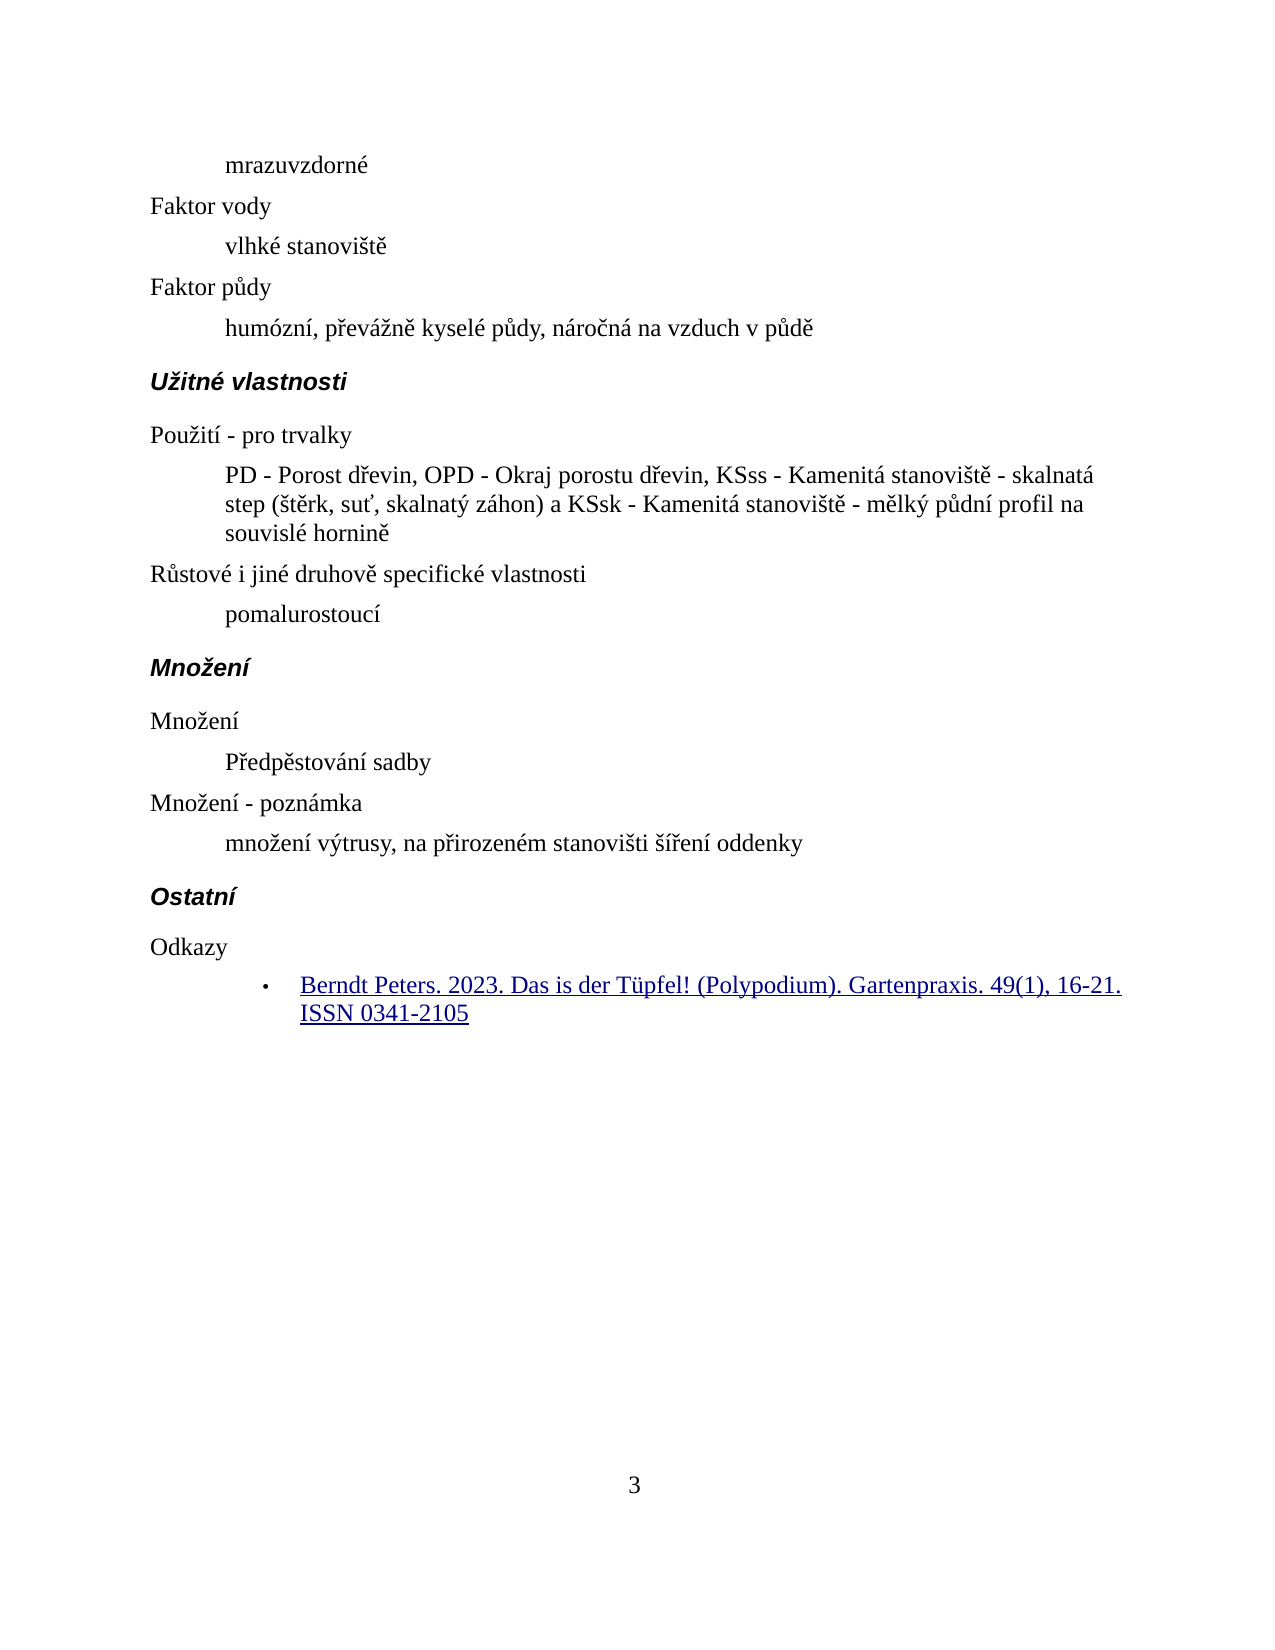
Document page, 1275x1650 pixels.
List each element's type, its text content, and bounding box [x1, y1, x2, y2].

text mrazuvzdorné [225, 150, 1125, 179]
subtitle Množení [150, 653, 1125, 682]
text Faktor vody [150, 191, 1125, 219]
list Berndt Peters. 2023. Das is der Tüpfel! (Polypodium). Gartenpraxis. 49(1), 16-21. ISSN 0341-2105 [262, 970, 1125, 1027]
text Odkazy [150, 932, 1125, 961]
text humózní, převážně kyselé půdy, náročná na vzduch v půdě [225, 313, 1125, 342]
text pomalurostoucí [225, 599, 1125, 628]
text množení výtrusy, na přirozeném stanovišti šíření oddenky [225, 828, 1125, 857]
text Množení [150, 706, 1125, 735]
subtitle Ostatní [150, 882, 1125, 911]
text Předpěstování sadby [225, 747, 1125, 776]
text PD - Porost dřevin, OPD - Okraj porostu dřevin, KSss - Kamenitá stanoviště - skalnatá step (štěrk, suť, skalnatý záhon) a KSsk - Kamenitá stanoviště - mělký půdní profil na souvislé hornině [225, 460, 1125, 547]
text Množení - poznámka [150, 788, 1125, 816]
text Použití - pro trvalky [150, 420, 1125, 448]
subtitle Užitné vlastnosti [150, 367, 1125, 395]
text Faktor půdy [150, 272, 1125, 301]
text vlhké stanoviště [225, 231, 1125, 260]
text Růstové i jiné druhově specifické vlastnosti [150, 559, 1125, 587]
